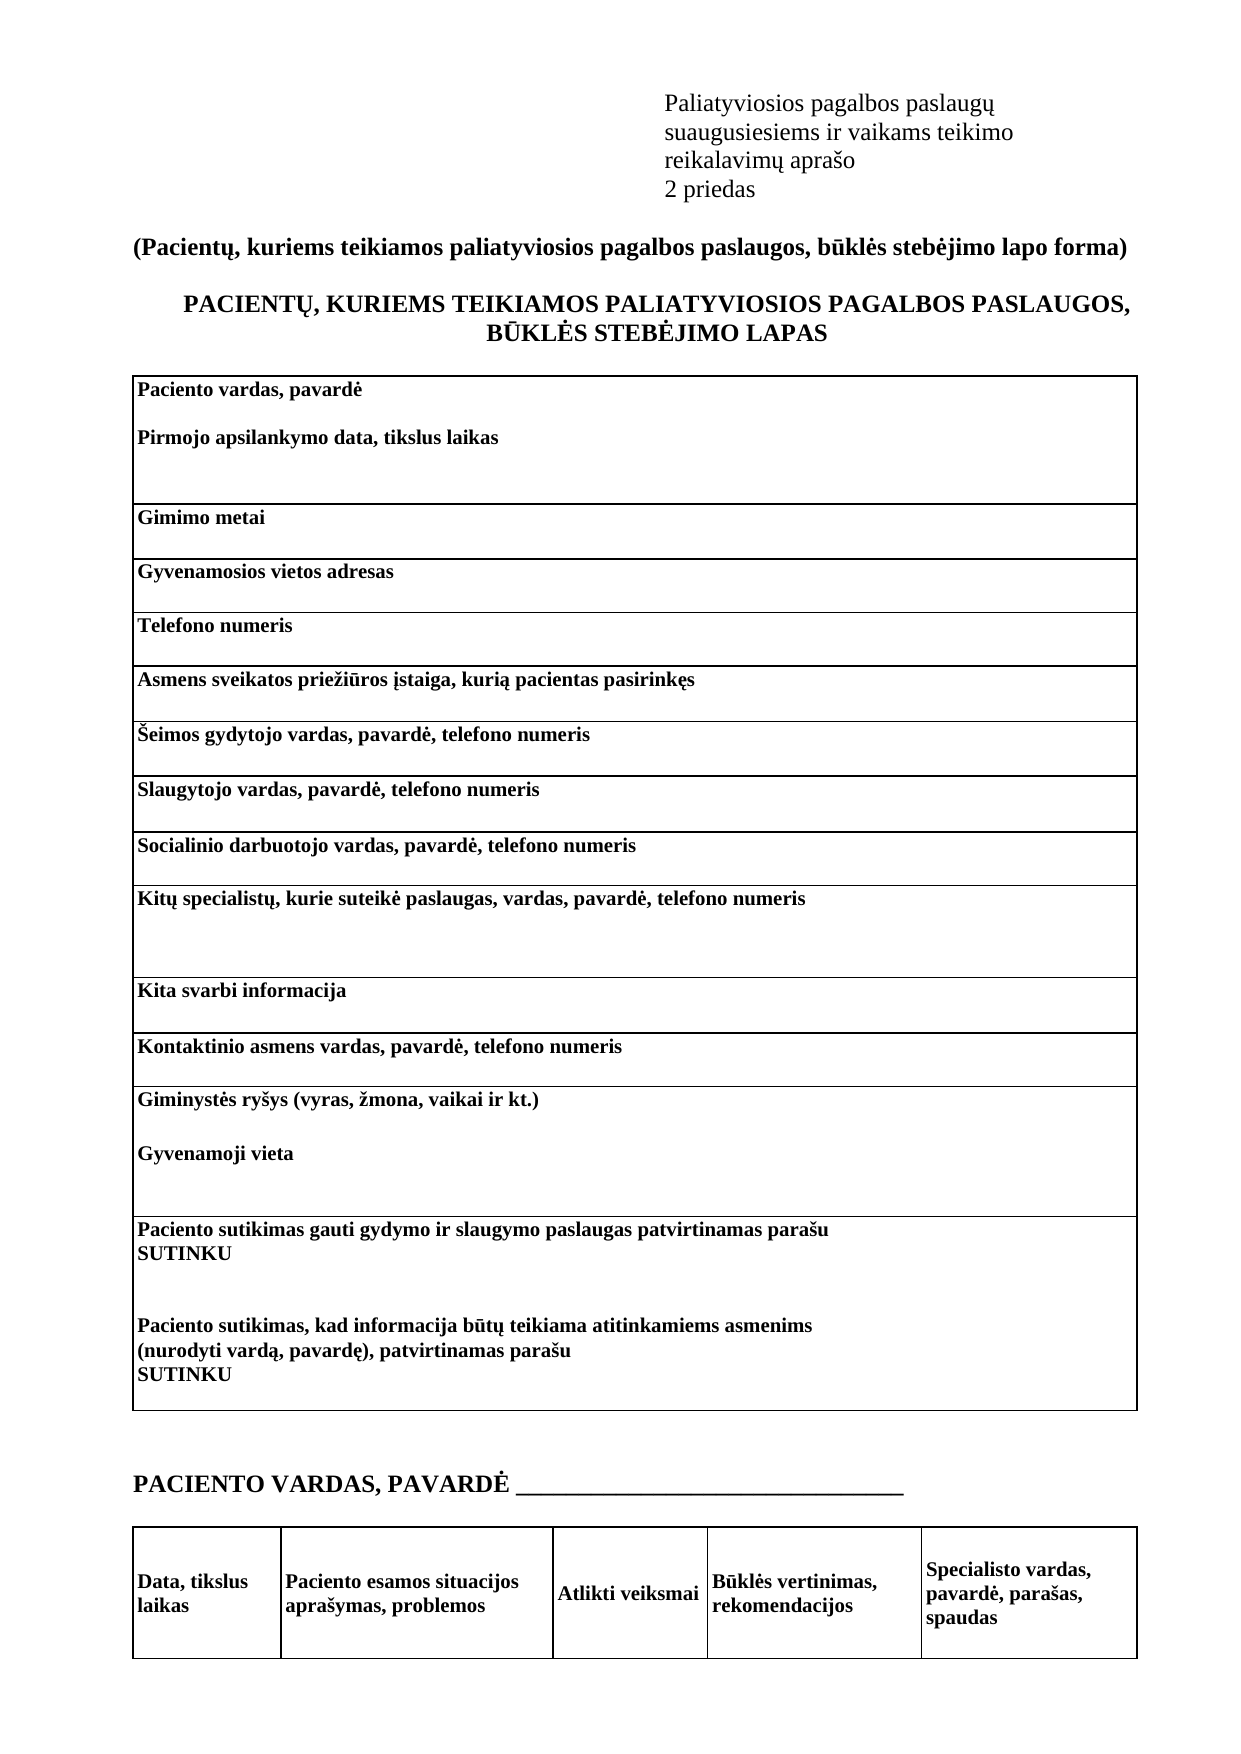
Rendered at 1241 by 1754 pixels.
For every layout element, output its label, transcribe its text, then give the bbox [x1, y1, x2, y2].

table_cell Kita svarbi informacija [134, 978, 1136, 1032]
table_cell Slaugytojo vardas, pavardė, telefono numeris [134, 777, 1136, 831]
table_cell Gyvenamoji vieta [134, 1141, 1136, 1216]
text suaugusiesiems ir vaikams teikimo [133, 117, 1181, 145]
text PACIENTŲ, KURIEMS TEIKIAMOS PALIATYVIOSIOS PAGALBOS PASLAUGOS, BŪKLĖS STEBĖJIMO LAPAS [133, 289, 1181, 347]
table_cell Kitų specialistų, kurie suteikė paslaugas, vardas, pavardė, telefono numeris [134, 886, 1136, 977]
table_cell Gyvenamosios vietos adresas [134, 560, 1136, 612]
text 2 priedas [133, 174, 1181, 203]
table_header Atlikti veiksmai [554, 1528, 707, 1657]
table_cell Asmens sveikatos priežiūros įstaiga, kurią pacientas pasirinkęs [134, 667, 1136, 721]
table_cell Gimimo metai [134, 505, 1136, 558]
text PACIENTO VARDAS, PAVARDĖ _______________________________ [133, 1469, 1181, 1497]
table_header Būklės vertinimas, rekomendacijos [708, 1528, 921, 1657]
table_header Paciento vardas, pavardė Pirmojo apsilankymo data, tikslus laikas [134, 377, 1136, 503]
table_cell Giminystės ryšys (vyras, žmona, vaikai ir kt.) [134, 1087, 1136, 1141]
table_header Data, tikslus laikas [134, 1528, 280, 1657]
table_cell Telefono numeris [134, 613, 1136, 665]
text (Pacientų, kuriems teikiamos paliatyviosios pagalbos paslaugos, būklės stebėjimo lapo forma) [133, 232, 1181, 260]
table_cell Socialinio darbuotojo vardas, pavardė, telefono numeris [134, 833, 1136, 885]
table_header Specialisto vardas, pavardė, parašas, spaudas [922, 1528, 1136, 1657]
table_header Paciento esamos situacijos aprašymas, problemos [282, 1528, 552, 1657]
table_cell Kontaktinio asmens vardas, pavardė, telefono numeris [134, 1034, 1136, 1086]
text Paliatyviosios pagalbos paslaugų [133, 88, 1181, 117]
table_cell Šeimos gydytojo vardas, pavardė, telefono numeris [134, 722, 1136, 775]
text reikalavimų aprašo [133, 145, 1181, 174]
